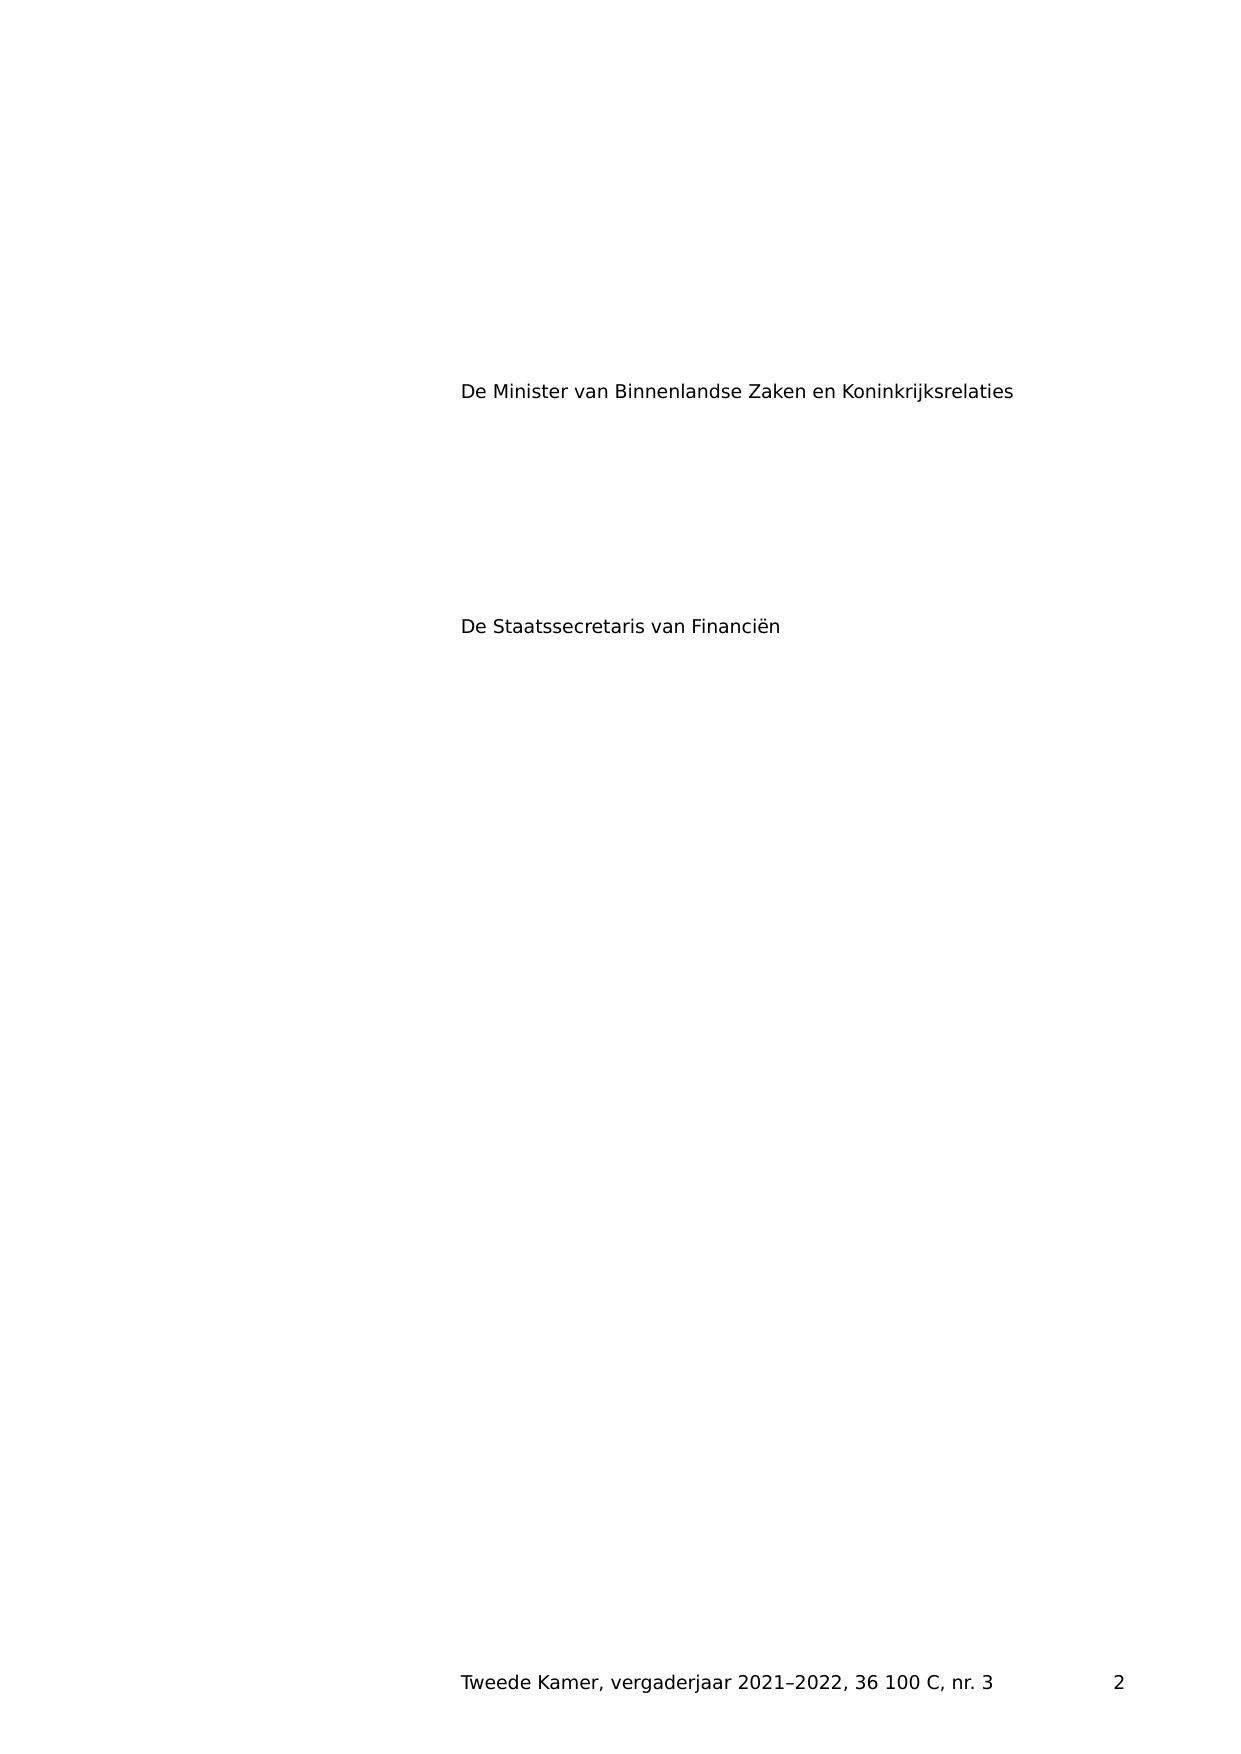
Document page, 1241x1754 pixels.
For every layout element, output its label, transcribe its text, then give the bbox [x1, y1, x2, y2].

text De Minister van Binnenlandse Zaken en Koninkrijksrelaties [461, 381, 1125, 403]
text De Staatssecretaris van Financiën [461, 616, 1125, 638]
